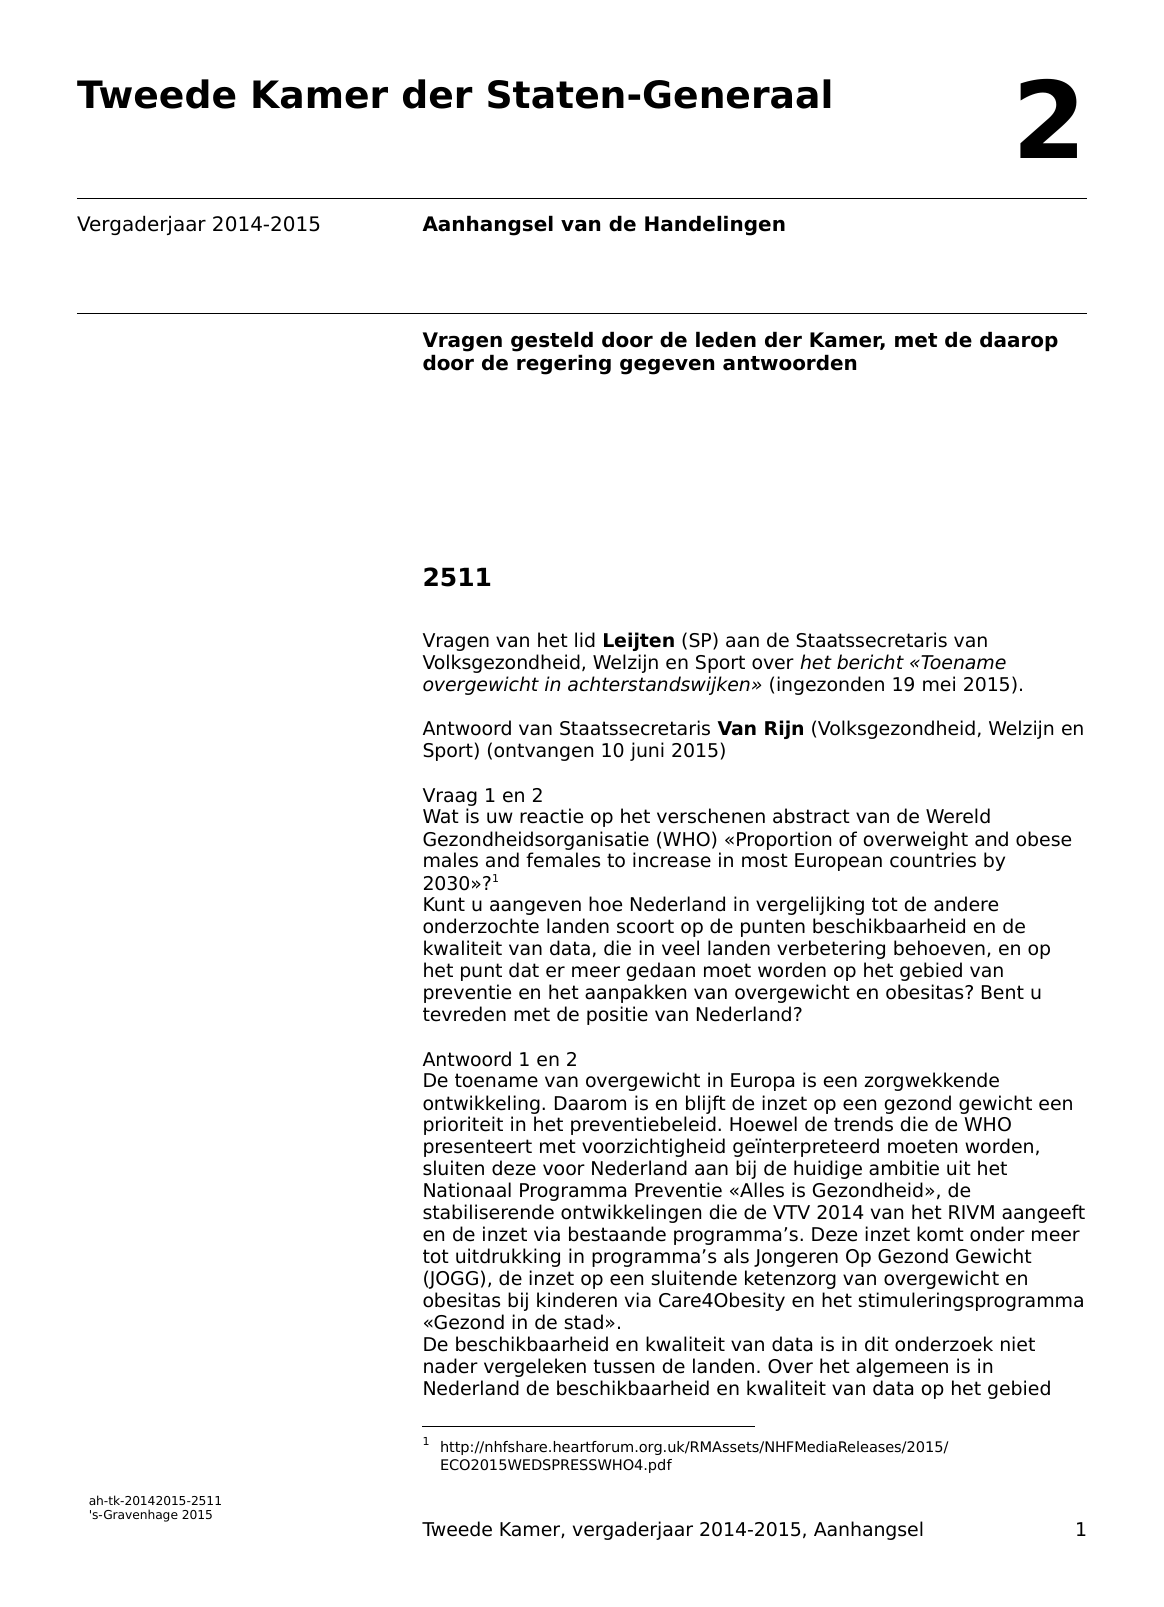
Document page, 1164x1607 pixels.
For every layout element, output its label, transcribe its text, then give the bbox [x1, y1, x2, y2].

table_cell Vergaderjaar 2014-2015 [77, 199, 422, 313]
text Vragen van het lid Leijten (SP) aan de Staatssecretaris van Volksgezondheid, Welzijn en Sport over het bericht «Toename overgewicht in achterstandswijken» (ingezonden 19 mei 2015). [422, 630, 1087, 696]
text Antwoord 1 en 2 [422, 1048, 1087, 1070]
text 2511 [422, 563, 1087, 592]
text ah-tk-20142015-2511 [88, 1494, 323, 1508]
table_header Tweede Kamer der Staten-Generaal [77, 59, 886, 198]
text Wat is uw reactie op het verschenen abstract van de Wereld Gezondheidsorganisatie (WHO) «Proportion of overweight and obese males and females to increase in most European countries by 2030»? [422, 806, 1087, 894]
text De beschikbaarheid en kwaliteit van data is in dit onderzoek niet nader vergeleken tussen de landen. Over het algemeen is in Nederland de beschikbaarheid en kwaliteit van data op het gebied [422, 1334, 1087, 1400]
text Vraag 1 en 2 [422, 784, 1087, 806]
table_cell Aanhangsel van de Handelingen [422, 199, 1087, 313]
text 's-Gravenhage 2015 [88, 1508, 323, 1522]
table_header 2 [886, 59, 1087, 198]
table_cell Vragen gesteld door de leden der Kamer, met de daarop door de regering gegeven antwoorden [422, 314, 1087, 375]
text http://nhfshare.heartforum.org.uk/RMAssets/NHFMediaReleases/2015/ECO2015WEDSPRESSWHO4.pdf [422, 1435, 1087, 1474]
text De toename van overgewicht in Europa is een zorgwekkende ontwikkeling. Daarom is en blijft de inzet op een gezond gewicht een prioriteit in het preventiebeleid. Hoewel de trends die de WHO presenteert met voorzichtigheid geïnterpreteerd moeten worden, sluiten deze voor Nederland aan bij de huidige ambitie uit het Nationaal Programma Preventie «Alles is Gezondheid», de stabiliserende ontwikkelingen die de VTV 2014 van het RIVM aangeeft en de inzet via bestaande programma’s. Deze inzet komt onder meer tot uitdrukking in programma’s als Jongeren Op Gezond Gewicht (JOGG), de inzet op een sluitende ketenzorg van overgewicht en obesitas bij kinderen via Care4Obesity en het stimuleringsprogramma «Gezond in de stad». [422, 1070, 1087, 1334]
text Antwoord van Staatssecretaris Van Rijn (Volksgezondheid, Welzijn en Sport) (ontvangen 10 juni 2015) [422, 718, 1087, 762]
table_cell [77, 314, 422, 375]
text Kunt u aangeven hoe Nederland in vergelijking tot de andere onderzochte landen scoort op de punten beschikbaarheid en de kwaliteit van data, die in veel landen verbetering behoeven, en op het punt dat er meer gedaan moet worden op het gebied van preventie en het aanpakken van overgewicht en obesitas? Bent u tevreden met de positie van Nederland? [422, 894, 1087, 1026]
